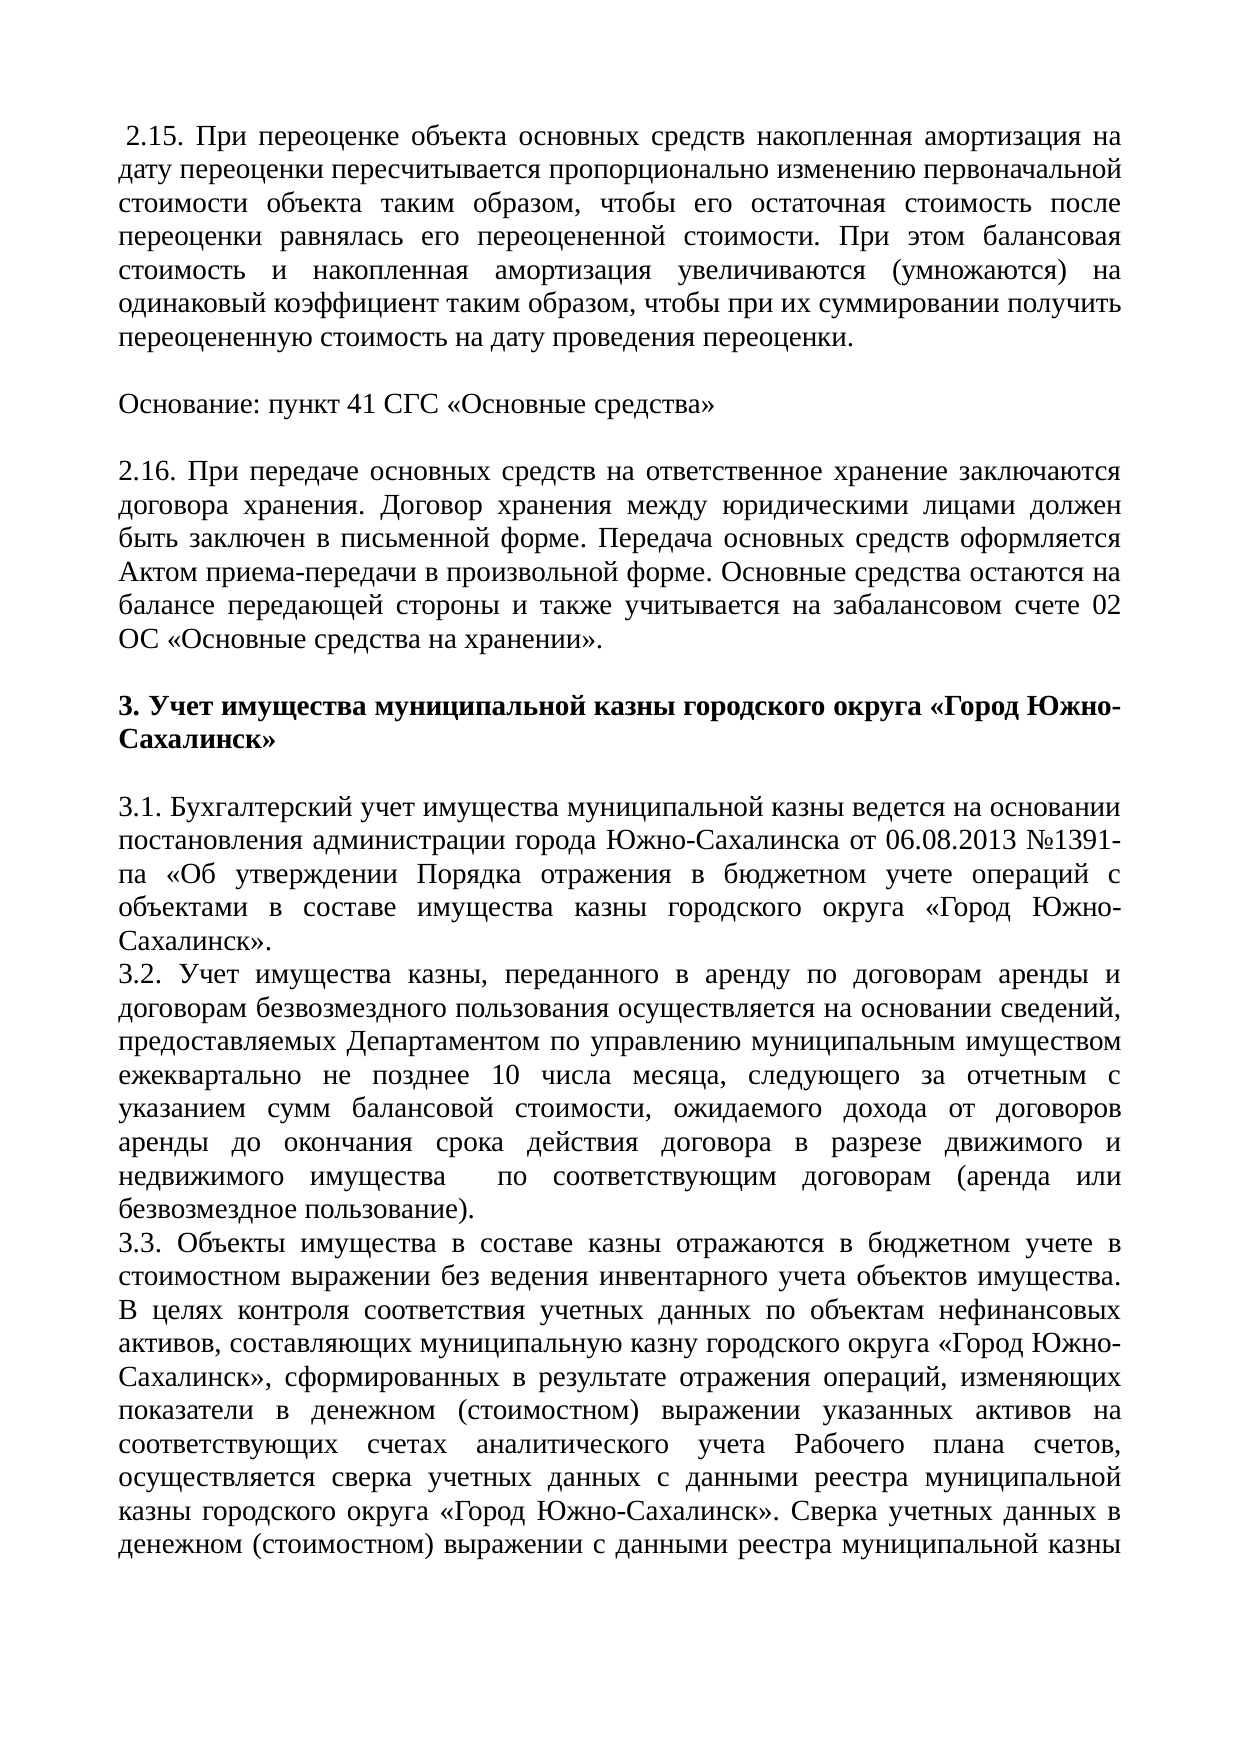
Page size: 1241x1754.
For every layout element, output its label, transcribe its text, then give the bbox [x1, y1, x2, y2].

text 3. Учет имущества муниципальной казны городского округа «Город Южно-Сахалинск» [118, 688, 1122, 755]
text 2.15. При переоценке объекта основных средств накопленная амортизация на дату переоценки пересчитывается пропорционально изменению первоначальной стоимости объекта таким образом, чтобы его остаточная стоимость после переоценки равнялась его переоцененной стоимости. При этом балансовая стоимость и накопленная амортизация увеличиваются (умножаются) на одинаковый коэффициент таким образом, чтобы при их суммировании получить переоцененную стоимость на дату проведения переоценки. [118, 118, 1122, 353]
text 3.1. Бухгалтерский учет имущества муниципальной казны ведется на основании постановления администрации города Южно-Сахалинска от 06.08.2013 №1391-па «Об утверждении Порядка отражения в бюджетном учете операций с объектами в составе имущества казны городского округа «Город Южно-Сахалинск». [118, 789, 1122, 957]
text Основание: пункт 41 СГС «Основные средства» [118, 386, 1122, 420]
text 3.3. Объекты имущества в составе казны отражаются в бюджетном учете в стоимостном выражении без ведения инвентарного учета объектов имущества. В целях контроля соответствия учетных данных по объектам нефинансовых активов, составляющих муниципальную казну городского округа «Город Южно-Сахалинск», сформированных в результате отражения операций, изменяющих показатели в денежном (стоимостном) выражении указанных активов на соответствующих счетах аналитического учета Рабочего плана счетов, осуществляется сверка учетных данных с данными реестра муниципальной казны городского округа «Город Южно-Сахалинск». Сверка учетных данных в денежном (стоимостном) выражении с данными реестра муниципальной казны [118, 1225, 1122, 1560]
text 2.16. При передаче основных средств на ответственное хранение заключаются договора хранения. Договор хранения между юридическими лицами должен быть заключен в письменной форме. Передача основных средств оформляется Актом приема-передачи в произвольной форме. Основные средства остаются на балансе передающей стороны и также учитывается на забалансовом счете 02 ОС «Основные средства на хранении». [118, 453, 1122, 655]
text 3.2. Учет имущества казны, переданного в аренду по договорам аренды и договорам безвозмездного пользования осуществляется на основании сведений, предоставляемых Департаментом по управлению муниципальным имуществом ежеквартально не позднее 10 числа месяца, следующего за отчетным с указанием сумм балансовой стоимости, ожидаемого дохода от договоров аренды до окончания срока действия договора в разрезе движимого и недвижимого имущества по соответствующим договорам (аренда или безвозмездное пользование). [118, 957, 1122, 1225]
